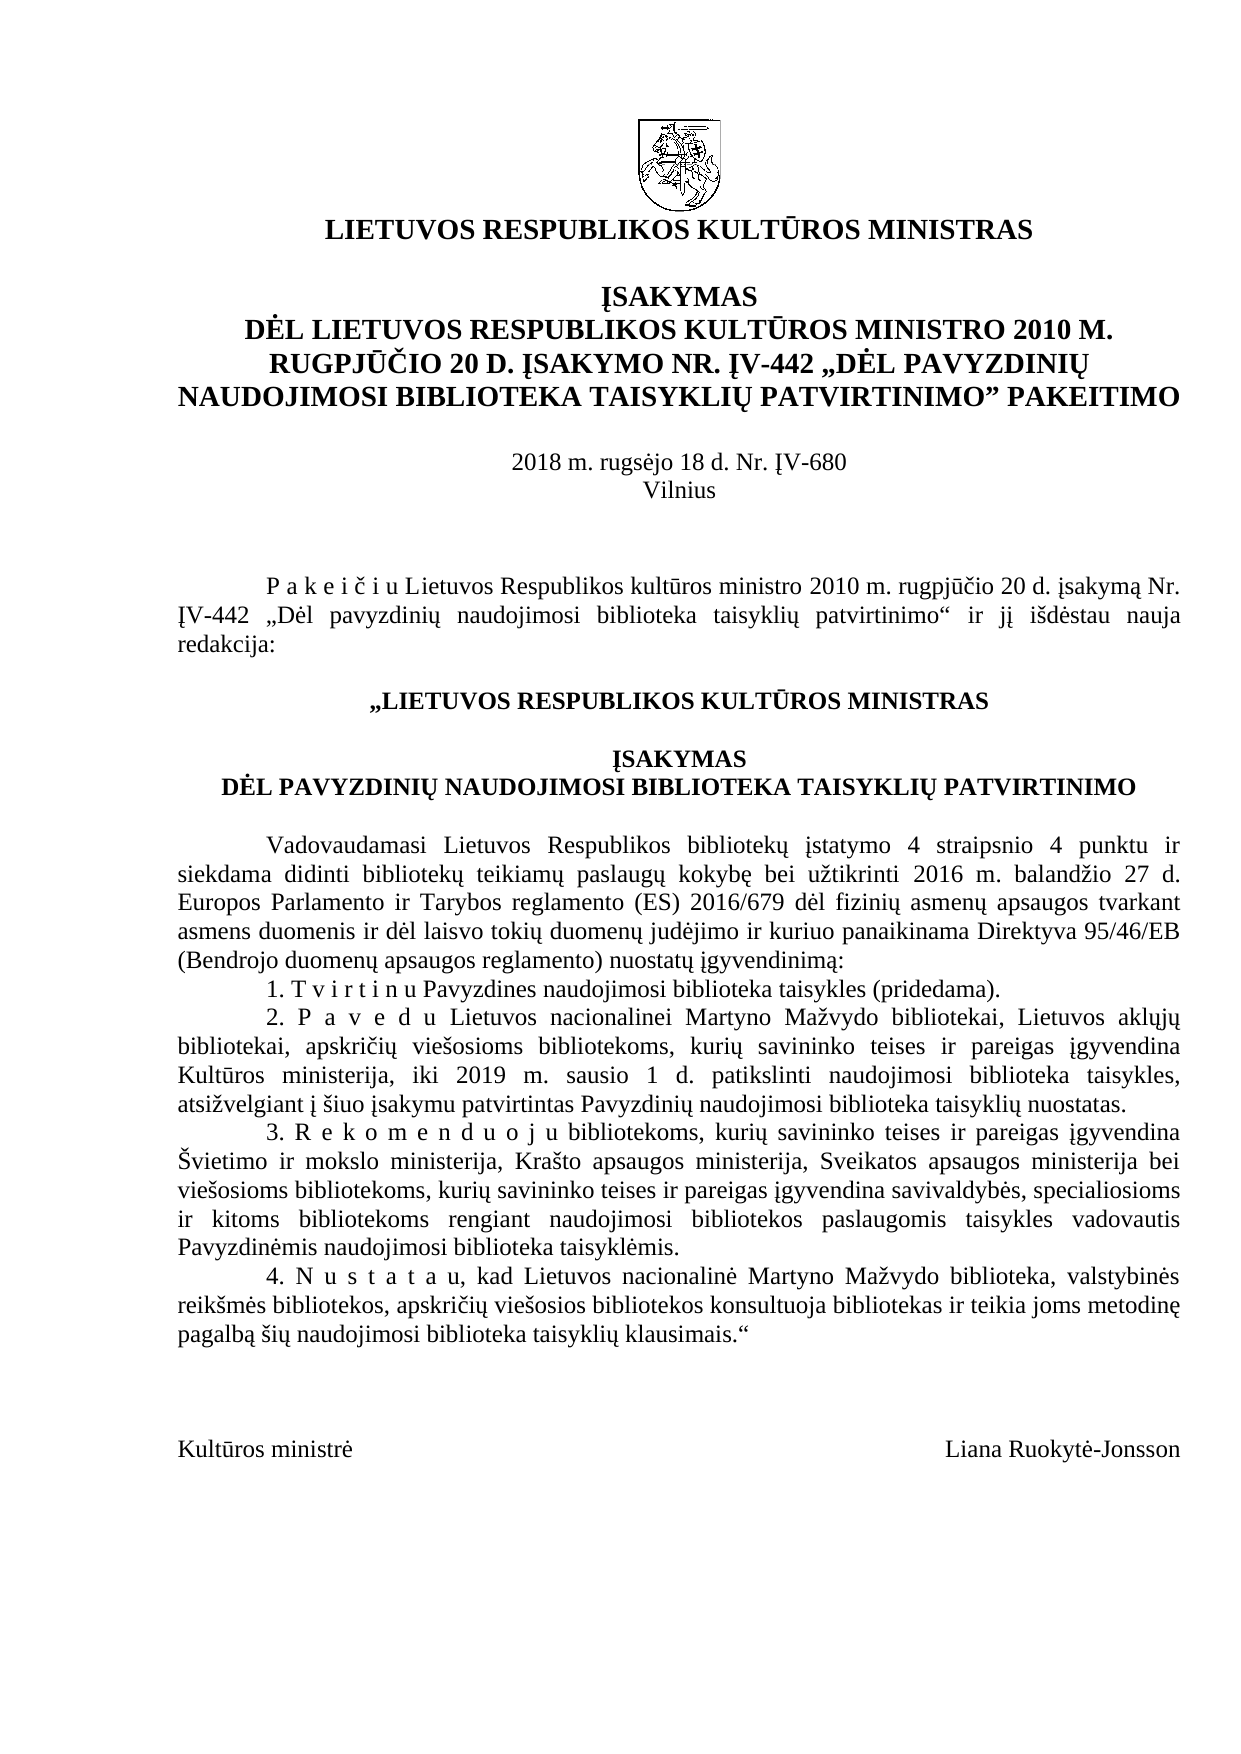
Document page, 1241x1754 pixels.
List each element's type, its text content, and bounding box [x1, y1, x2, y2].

text DĖL LIETUVOS RESPUBLIKOS KULTŪROS MINISTRO 2010 M. RUGPJŪČIO 20 D. ĮSAKYMO nR. ĮV-442 „dĖL PAVYZDINIŲ NAUDOJIMOSI BIBLIOTEKA TAISYKLIŲ PATVIRTINIMO” PAKEITIMO [177, 312, 1181, 413]
text Vilnius [177, 475, 1181, 504]
text DĖL PAVYZDINIŲ NAUDOJIMOSI BIBLIOTEKA TAISYKLIŲ PATVIRTINIMO [177, 772, 1181, 801]
text Vadovaudamasi Lietuvos Respublikos bibliotekų įstatymo 4 straipsnio 4 punktu ir siekdama didinti bibliotekų teikiamų paslaugų kokybę bei užtikrinti 2016 m. balandžio 27 d. Europos Parlamento ir Tarybos reglamento (ES) 2016/679 dėl fizinių asmenų apsaugos tvarkant asmens duomenis ir dėl laisvo tokių duomenų judėjimo ir kuriuo panaikinama Direktyva 95/46/EB (Bendrojo duomenų apsaugos reglamento) nuostatų įgyvendinimą: [177, 830, 1181, 974]
text 4. N u s t a t a u, kad Lietuvos nacionalinė Martyno Mažvydo biblioteka, valstybinės reikšmės bibliotekos, apskričių viešosios bibliotekos konsultuoja bibliotekas ir teikia joms metodinę pagalbą šių naudojimosi biblioteka taisyklių klausimais.“ [177, 1261, 1181, 1347]
text ĮSAKYMAS [177, 279, 1181, 312]
text Kultūros ministrė Liana Ruokytė-Jonsson [177, 1434, 1181, 1462]
text ĮSAKYMAS [177, 744, 1181, 772]
text 1. T v i r t i n u Pavyzdines naudojimosi biblioteka taisykles (pridedama). [177, 974, 1181, 1002]
text P a k e i č i u Lietuvos Respublikos kultūros ministro 2010 m. rugpjūčio 20 d. įsakymą Nr. ĮV-442 „Dėl pavyzdinių naudojimosi biblioteka taisyklių patvirtinimo“ ir jį išdėstau nauja redakcija: [177, 571, 1181, 657]
text 3. R e k o m e n d u o j u bibliotekoms, kurių savininko teises ir pareigas įgyvendina Švietimo ir mokslo ministerija, Krašto apsaugos ministerija, Sveikatos apsaugos ministerija bei viešosioms bibliotekoms, kurių savininko teises ir pareigas įgyvendina savivaldybės, specialiosioms ir kitoms bibliotekoms rengiant naudojimosi bibliotekos paslaugomis taisykles vadovautis Pavyzdinėmis naudojimosi biblioteka taisyklėmis. [177, 1117, 1181, 1261]
text LIETUVOS RESPUBLIKOS KULTŪROS MINISTRAS [177, 212, 1181, 245]
text 2. P a v e d u Lietuvos nacionalinei Martyno Mažvydo bibliotekai, Lietuvos aklųjų bibliotekai, apskričių viešosioms bibliotekoms, kurių savininko teises ir pareigas įgyvendina Kultūros ministerija, iki 2019 m. sausio 1 d. patikslinti naudojimosi biblioteka taisykles, atsižvelgiant į šiuo įsakymu patvirtintas Pavyzdinių naudojimosi biblioteka taisyklių nuostatas. [177, 1002, 1181, 1117]
text „LIETUVOS RESPUBLIKOS KULTŪROS MINISTRAS [177, 686, 1181, 715]
text 2018 m. rugsėjo 18 d. Nr. ĮV-680 [177, 447, 1181, 475]
